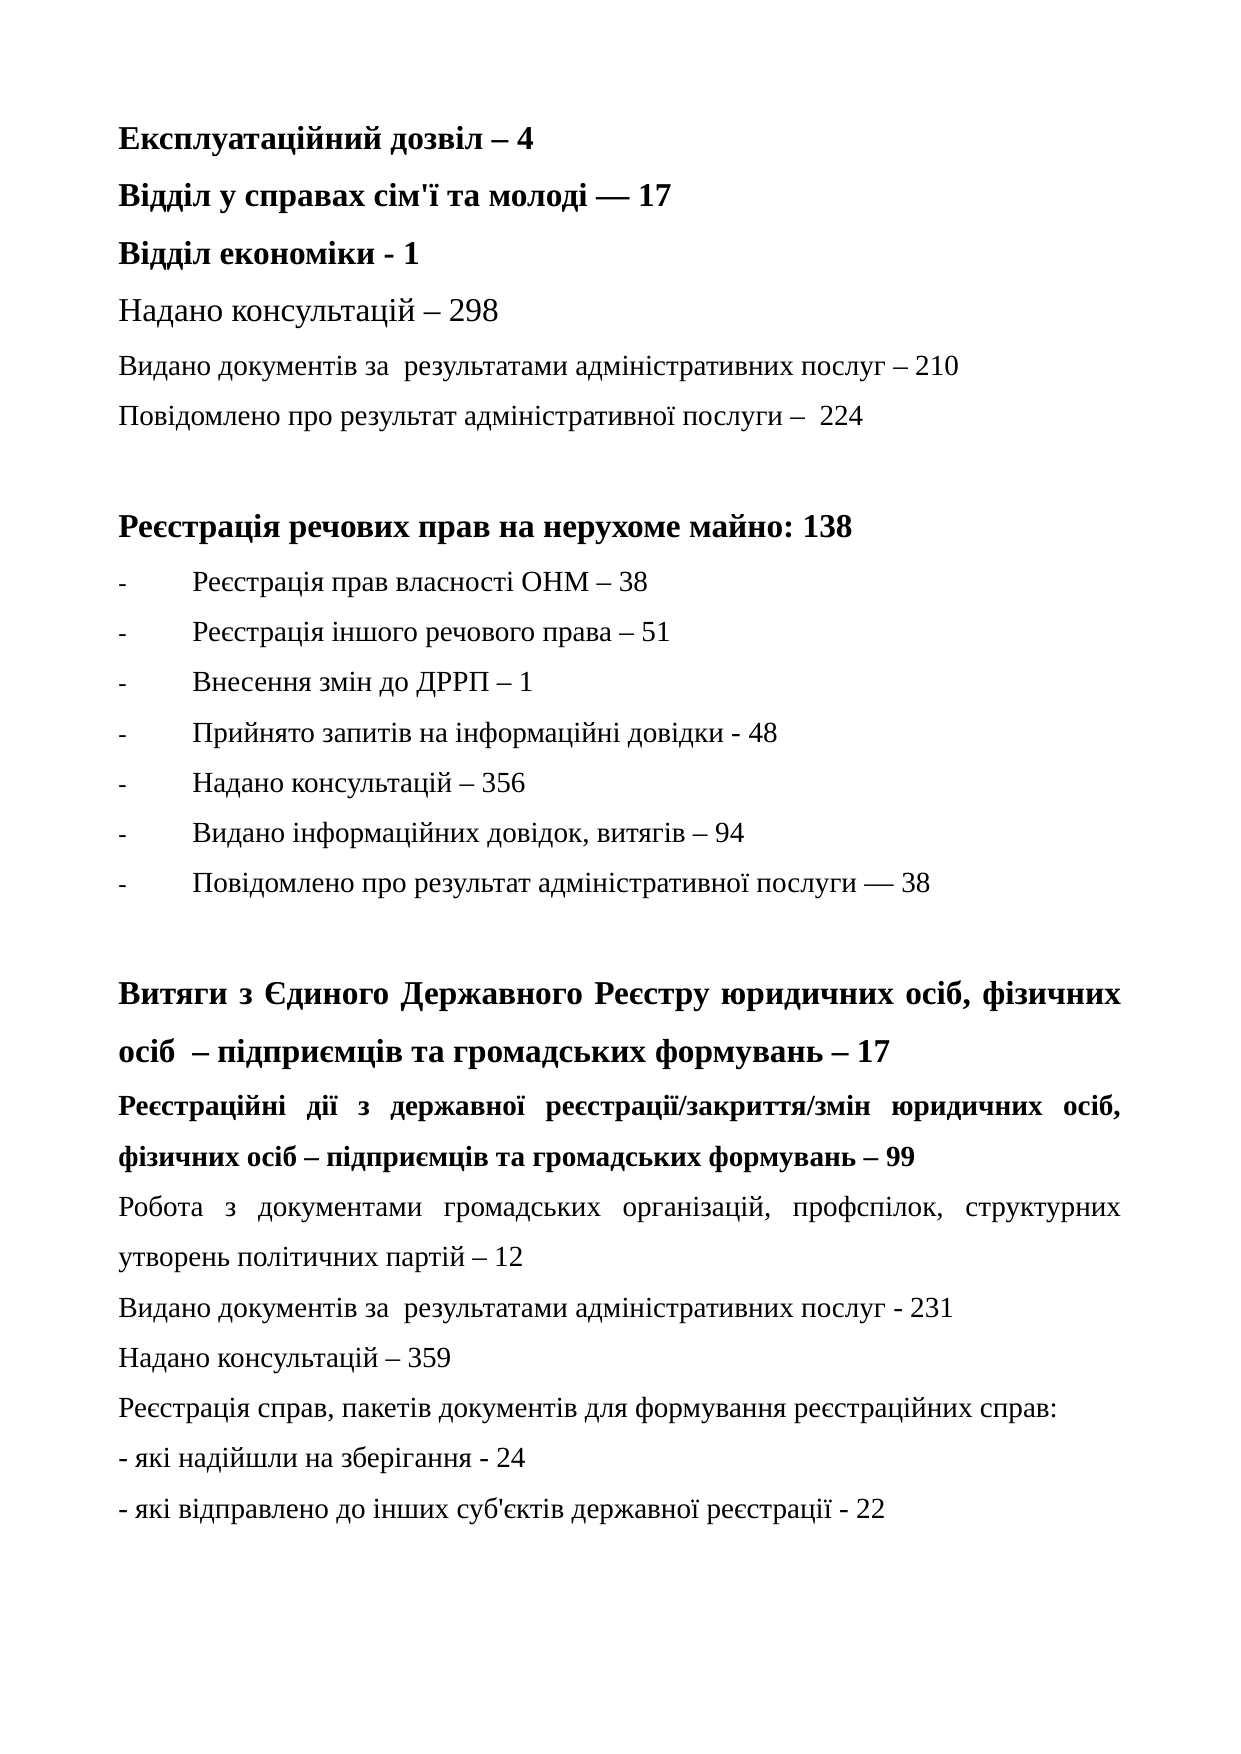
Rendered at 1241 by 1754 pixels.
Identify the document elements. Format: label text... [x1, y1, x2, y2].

text Реєстрація речових прав на нерухоме майно: 138 [118, 506, 1122, 544]
text Повідомлено про результат адміністративної послуги – 224 [118, 398, 1122, 432]
list Прийнято запитів на інформаційні довідки - 48 [118, 715, 1122, 748]
text Відділ у справах сім'ї та молоді — 17 [118, 176, 1122, 214]
list Видано інформаційних довідок, витягів – 94 [118, 815, 1122, 849]
text Реєстраційні дії з державної реєстрації/закриття/змін юридичних осіб, фізичних осіб – підприємців та громадських формувань – 99 [118, 1088, 1122, 1172]
list Внесення змін до ДРРП – 1 [118, 664, 1122, 698]
text - які надійшли на зберігання - 24 [118, 1441, 1122, 1474]
text Відділ економіки - 1 [118, 233, 1122, 271]
text Видано документів за результатами адміністративних послуг – 210 [118, 348, 1122, 382]
text Експлуатаційний дозвіл – 4 [118, 118, 1122, 156]
text Витяги з Єдиного Державного Реєстру юридичних осіб, фізичних осіб – підприємців та громадських формувань – 17 [118, 973, 1122, 1069]
text Реєстрація справ, пакетів документів для формування реєстраційних справ: [118, 1390, 1122, 1424]
text - які відправлено до інших суб'єктів державної реєстрації - 22 [118, 1491, 1122, 1524]
text Робота з документами громадських організацій, профспілок, структурних утворень політичних партій – 12 [118, 1189, 1122, 1273]
list Реєстрація іншого речового права – 51 [118, 614, 1122, 648]
text Видано документів за результатами адміністративних послуг - 231 [118, 1290, 1122, 1323]
text Надано консультацій – 298 [118, 291, 1122, 329]
text Надано консультацій – 359 [118, 1340, 1122, 1373]
list Повідомлено про результат адміністративної послуги — 38 [118, 866, 1122, 899]
list Реєстрація прав власності ОНМ – 38 [118, 564, 1122, 597]
list Надано консультацій – 356 [118, 765, 1122, 798]
